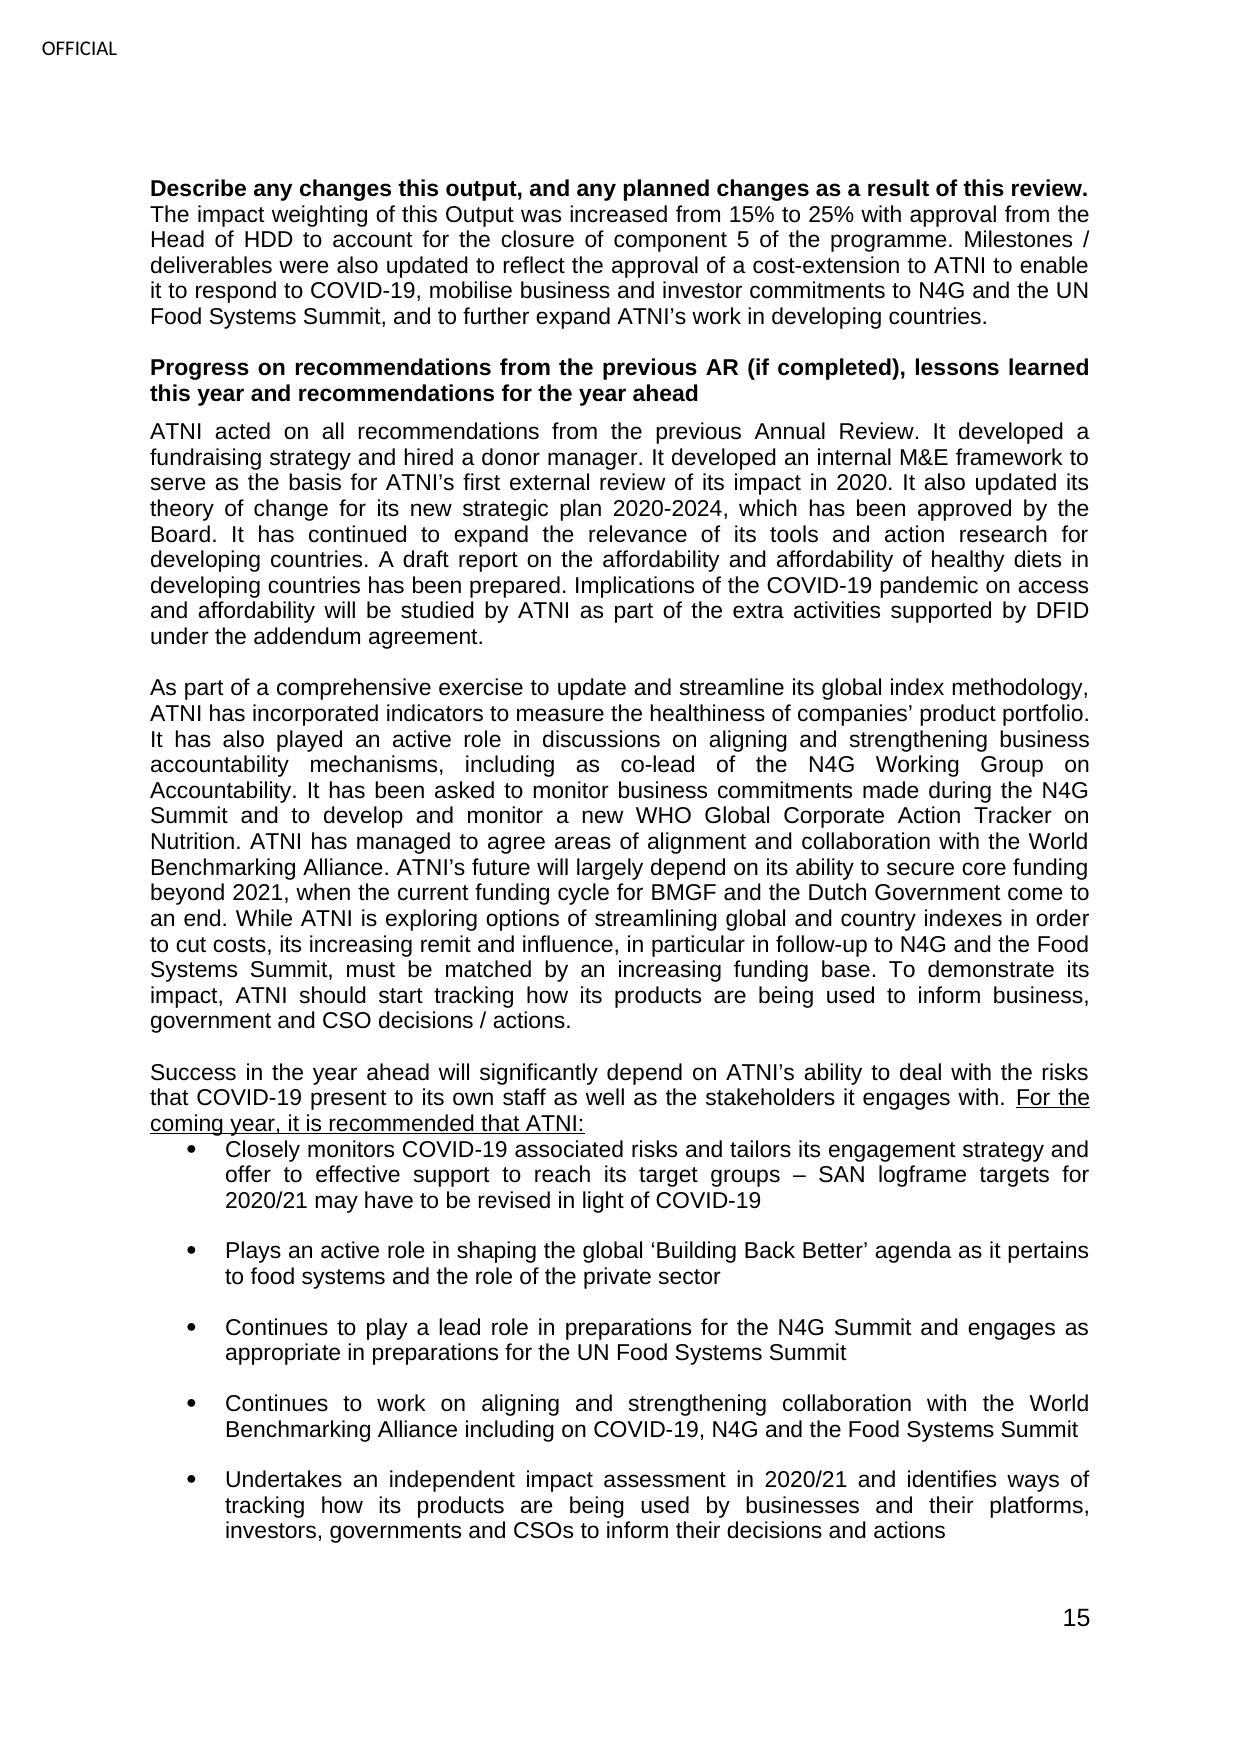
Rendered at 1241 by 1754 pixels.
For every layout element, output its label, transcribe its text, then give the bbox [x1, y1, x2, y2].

list Plays an active role in shaping the global ‘Building Back Better’ agenda as it pertains to food systems and the role of the private sector [187, 1238, 1090, 1289]
text Progress on recommendations from the previous AR (if completed), lessons learned this year and recommendations for the year ahead [150, 355, 1090, 406]
list Continues to work on aligning and strengthening collaboration with the World Benchmarking Alliance including on COVID-19, N4G and the Food Systems Summit [187, 1391, 1090, 1442]
list Continues to play a lead role in preparations for the N4G Summit and engages as appropriate in preparations for the UN Food Systems Summit [187, 1314, 1090, 1366]
text ATNI acted on all recommendations from the previous Annual Review. It developed a fundraising strategy and hired a donor manager. It developed an internal M&E framework to serve as the basis for ATNI’s first external review of its impact in 2020. It also updated its theory of change for its new strategic plan 2020-2024, which has been approved by the Board. It has continued to expand the relevance of its tools and action research for developing countries. A draft report on the affordability and affordability of healthy diets in developing countries has been prepared. Implications of the COVID-19 pandemic on access and affordability will be studied by ATNI as part of the extra activities supported by DFID under the addendum agreement. [150, 419, 1090, 649]
text Success in the year ahead will significantly depend on ATNI’s ability to deal with the risks that COVID-19 present to its own staff as well as the stakeholders it engages with. For the coming year, it is recommended that ATNI: [150, 1059, 1090, 1136]
list Closely monitors COVID-19 associated risks and tailors its engagement strategy and offer to effective support to reach its target groups – SAN logframe targets for 2020/21 may have to be revised in light of COVID-19 [187, 1136, 1090, 1213]
list Undertakes an independent impact assessment in 2020/21 and identifies ways of tracking how its products are being used by businesses and their platforms, investors, governments and CSOs to inform their decisions and actions [187, 1467, 1090, 1544]
text The impact weighting of this Output was increased from 15% to 25% with approval from the Head of HDD to account for the closure of component 5 of the programme. Milestones / deliverables were also updated to reflect the approval of a cost-extension to ATNI to enable it to respond to COVID-19, mobilise business and investor commitments to N4G and the UN Food Systems Summit, and to further expand ATNI’s work in developing countries. [150, 201, 1090, 329]
text Describe any changes this output, and any planned changes as a result of this review. [150, 176, 1090, 201]
text As part of a comprehensive exercise to update and streamline its global index methodology, ATNI has incorporated indicators to measure the healthiness of companies’ product portfolio. It has also played an active role in discussions on aligning and strengthening business accountability mechanisms, including as co-lead of the N4G Working Group on Accountability. It has been asked to monitor business commitments made during the N4G Summit and to develop and monitor a new WHO Global Corporate Action Tracker on Nutrition. ATNI has managed to agree areas of alignment and collaboration with the World Benchmarking Alliance. ATNI’s future will largely depend on its ability to secure core funding beyond 2021, when the current funding cycle for BMGF and the Dutch Government come to an end. While ATNI is exploring options of streamlining global and country indexes in order to cut costs, its increasing remit and influence, in particular in follow-up to N4G and the Food Systems Summit, must be matched by an increasing funding base. To demonstrate its impact, ATNI should start tracking how its products are being used to inform business, government and CSO decisions / actions. [150, 675, 1090, 1034]
